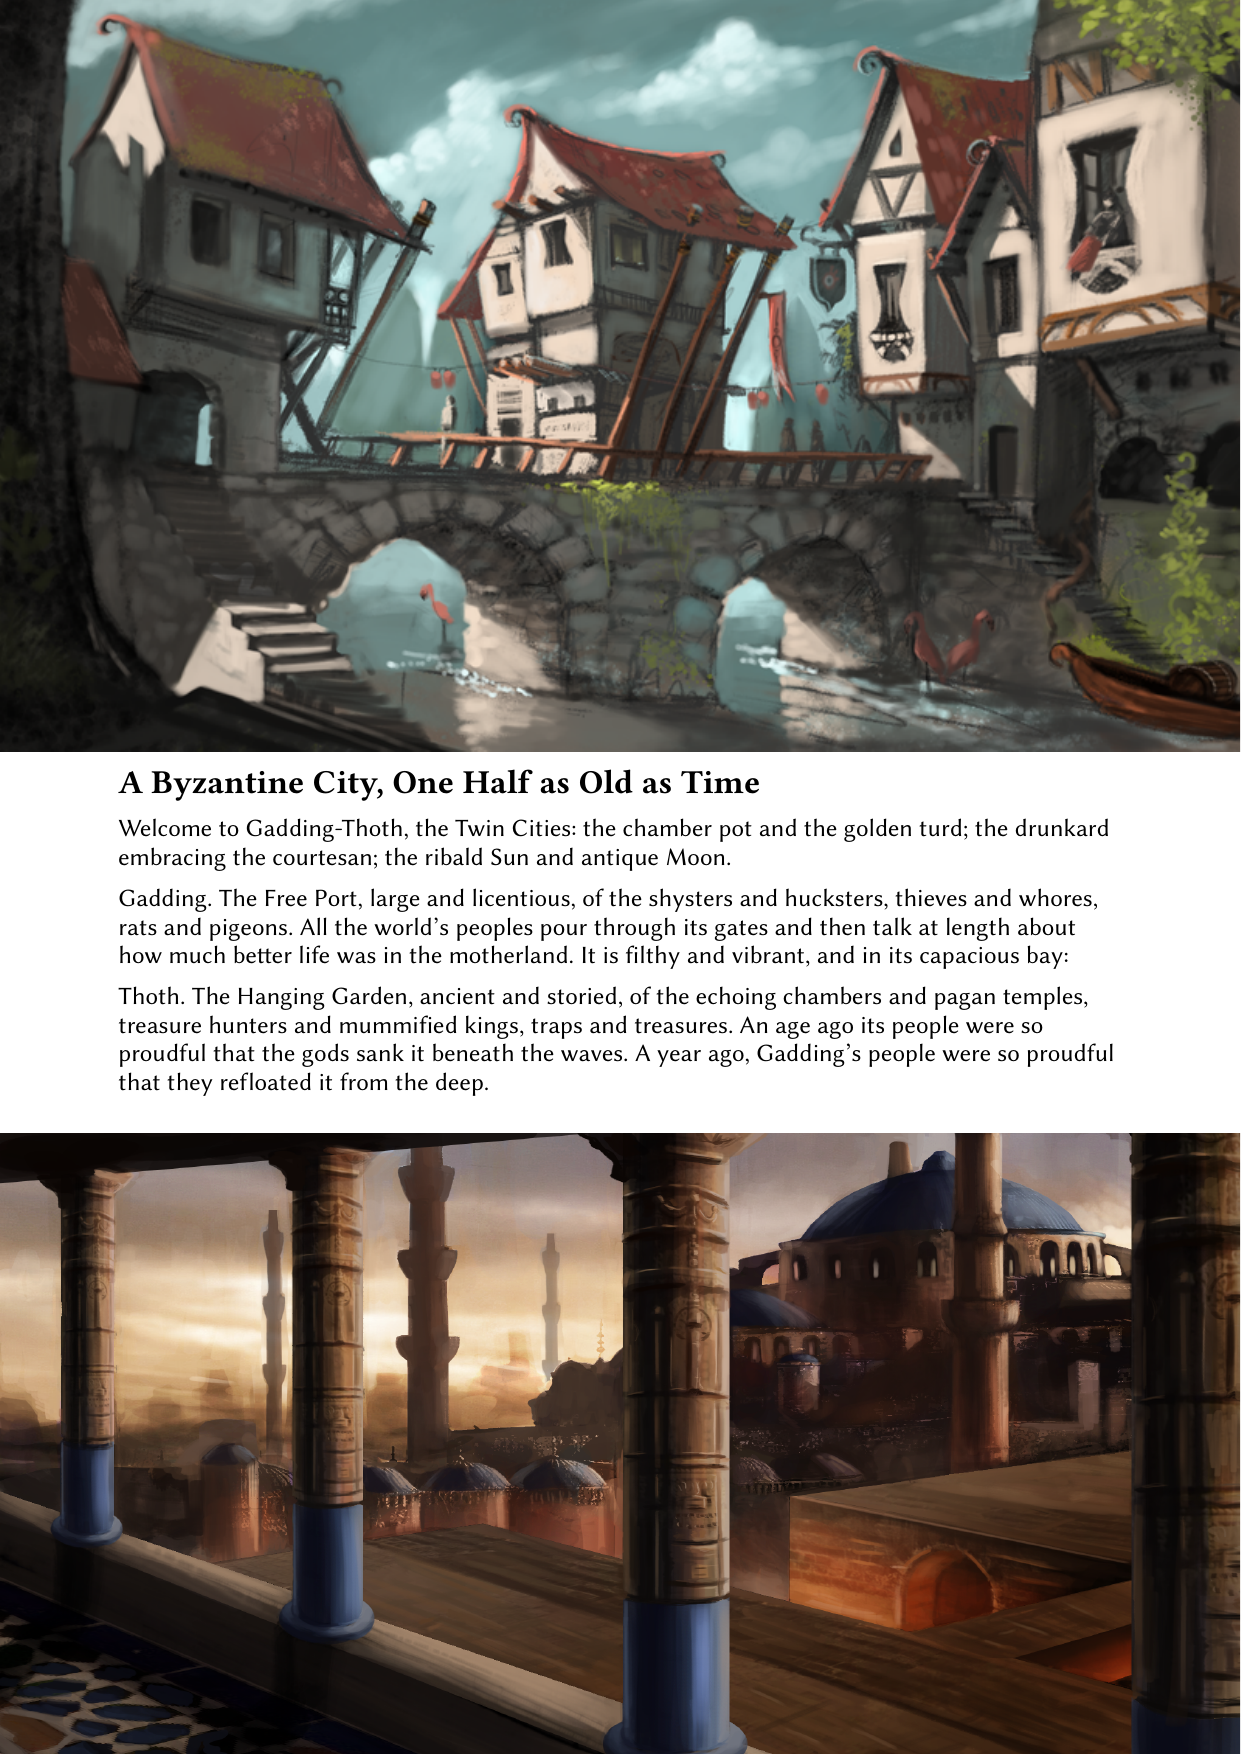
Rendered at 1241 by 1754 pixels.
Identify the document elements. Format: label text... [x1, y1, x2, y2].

text Thoth. The Hanging Garden, ancient and storied, of the echoing chambers and pagan temples, treasure hunters and mummified kings, traps and treasures. An age ago its people were so proudful that the gods sank it beneath the waves. A year ago, Gadding’s people were so proudful that they refloated it from the deep. [118, 982, 1122, 1096]
picture [0, 0, 1241, 752]
picture [0, 1133, 1241, 1754]
subtitle A Byzantine City, One Half as Old as Time [118, 752, 1122, 802]
text Gadding. The Free Port, large and licentious, of the shysters and hucksters, thieves and whores, rats and pigeons. All the world’s peoples pour through its gates and then talk at length about how much better life was in the motherland. It is filthy and vibrant, and in its capacious bay: [118, 884, 1122, 969]
text Welcome to Gadding-Thoth, the Twin Cities: the chamber pot and the golden turd; the drunkard embracing the courtesan; the ribald Sun and antique Moon. [118, 814, 1122, 871]
